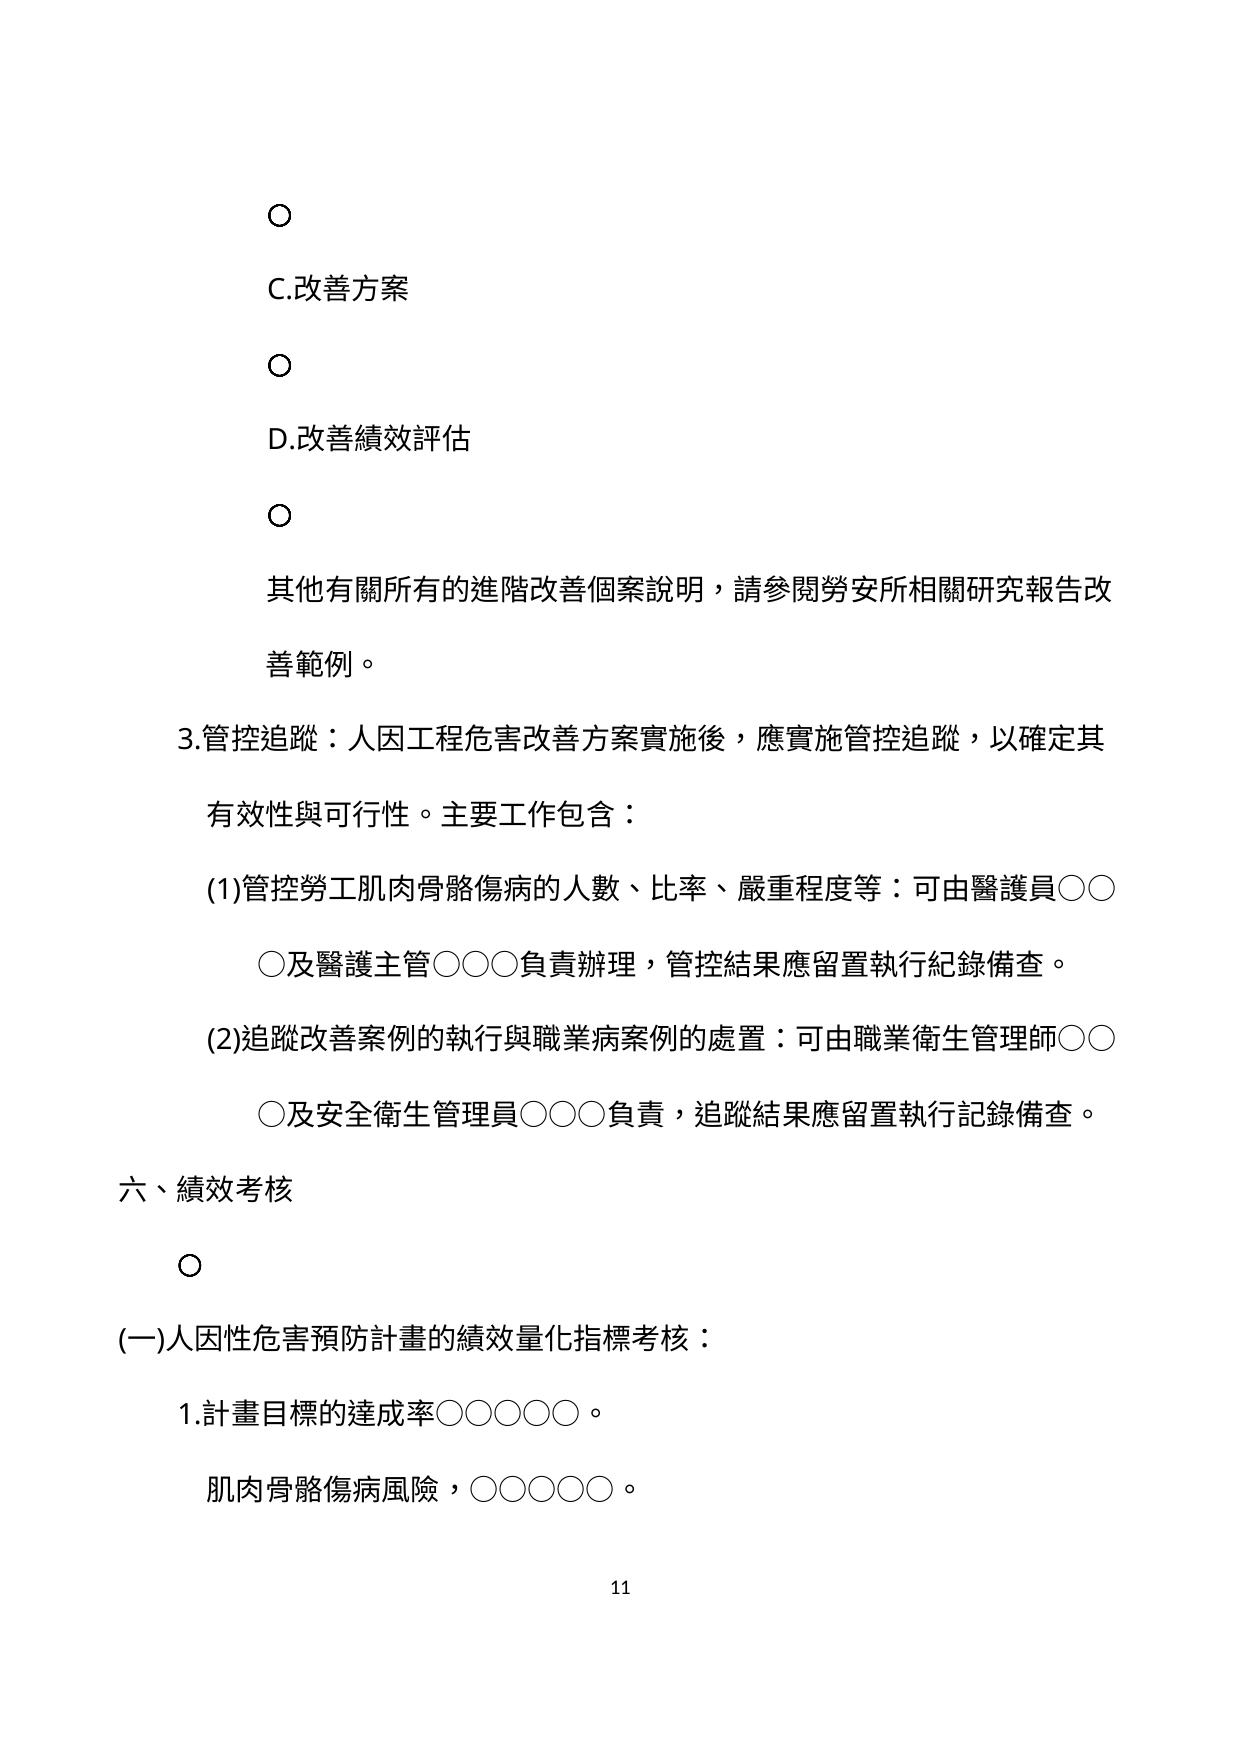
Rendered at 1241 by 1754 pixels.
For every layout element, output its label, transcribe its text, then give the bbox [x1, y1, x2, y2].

text C.改善方案 [118, 243, 1122, 318]
text ○○○○○○○○○○ [118, 168, 1122, 243]
text (1)管控勞工肌肉骨骼傷病的人數、比率、嚴重程度等：可由醫護員○○○及醫護主管○○○負責辦理，管控結果應留置執行紀錄備查。 [207, 843, 1122, 993]
text 肌肉骨骼傷病風險，○○○○○。 [118, 1443, 1122, 1518]
text ○○○○○○○○○○ [118, 318, 1122, 393]
text 3.管控追蹤：人因工程危害改善方案實施後，應實施管控追蹤，以確定其有效性與可行性。主要工作包含： [177, 693, 1122, 843]
text D.改善績效評估 [118, 393, 1122, 468]
text 1.計畫目標的達成率○○○○○。 [118, 1368, 1122, 1443]
text (2)追蹤改善案例的執行與職業病案例的處置：可由職業衛生管理師○○○及安全衛生管理員○○○負責，追蹤結果應留置執行記錄備查。 [207, 993, 1122, 1143]
text (一)人因性危害預防計畫的績效量化指標考核： [118, 1293, 1122, 1368]
text ○○○○○○○ [118, 1218, 1122, 1293]
text 其他有關所有的進階改善個案說明，請參閱勞安所相關研究報告改善範例。 [266, 543, 1122, 693]
text ○○○○○○○○○○ [118, 468, 1122, 543]
text 六、績效考核 [118, 1143, 1122, 1218]
